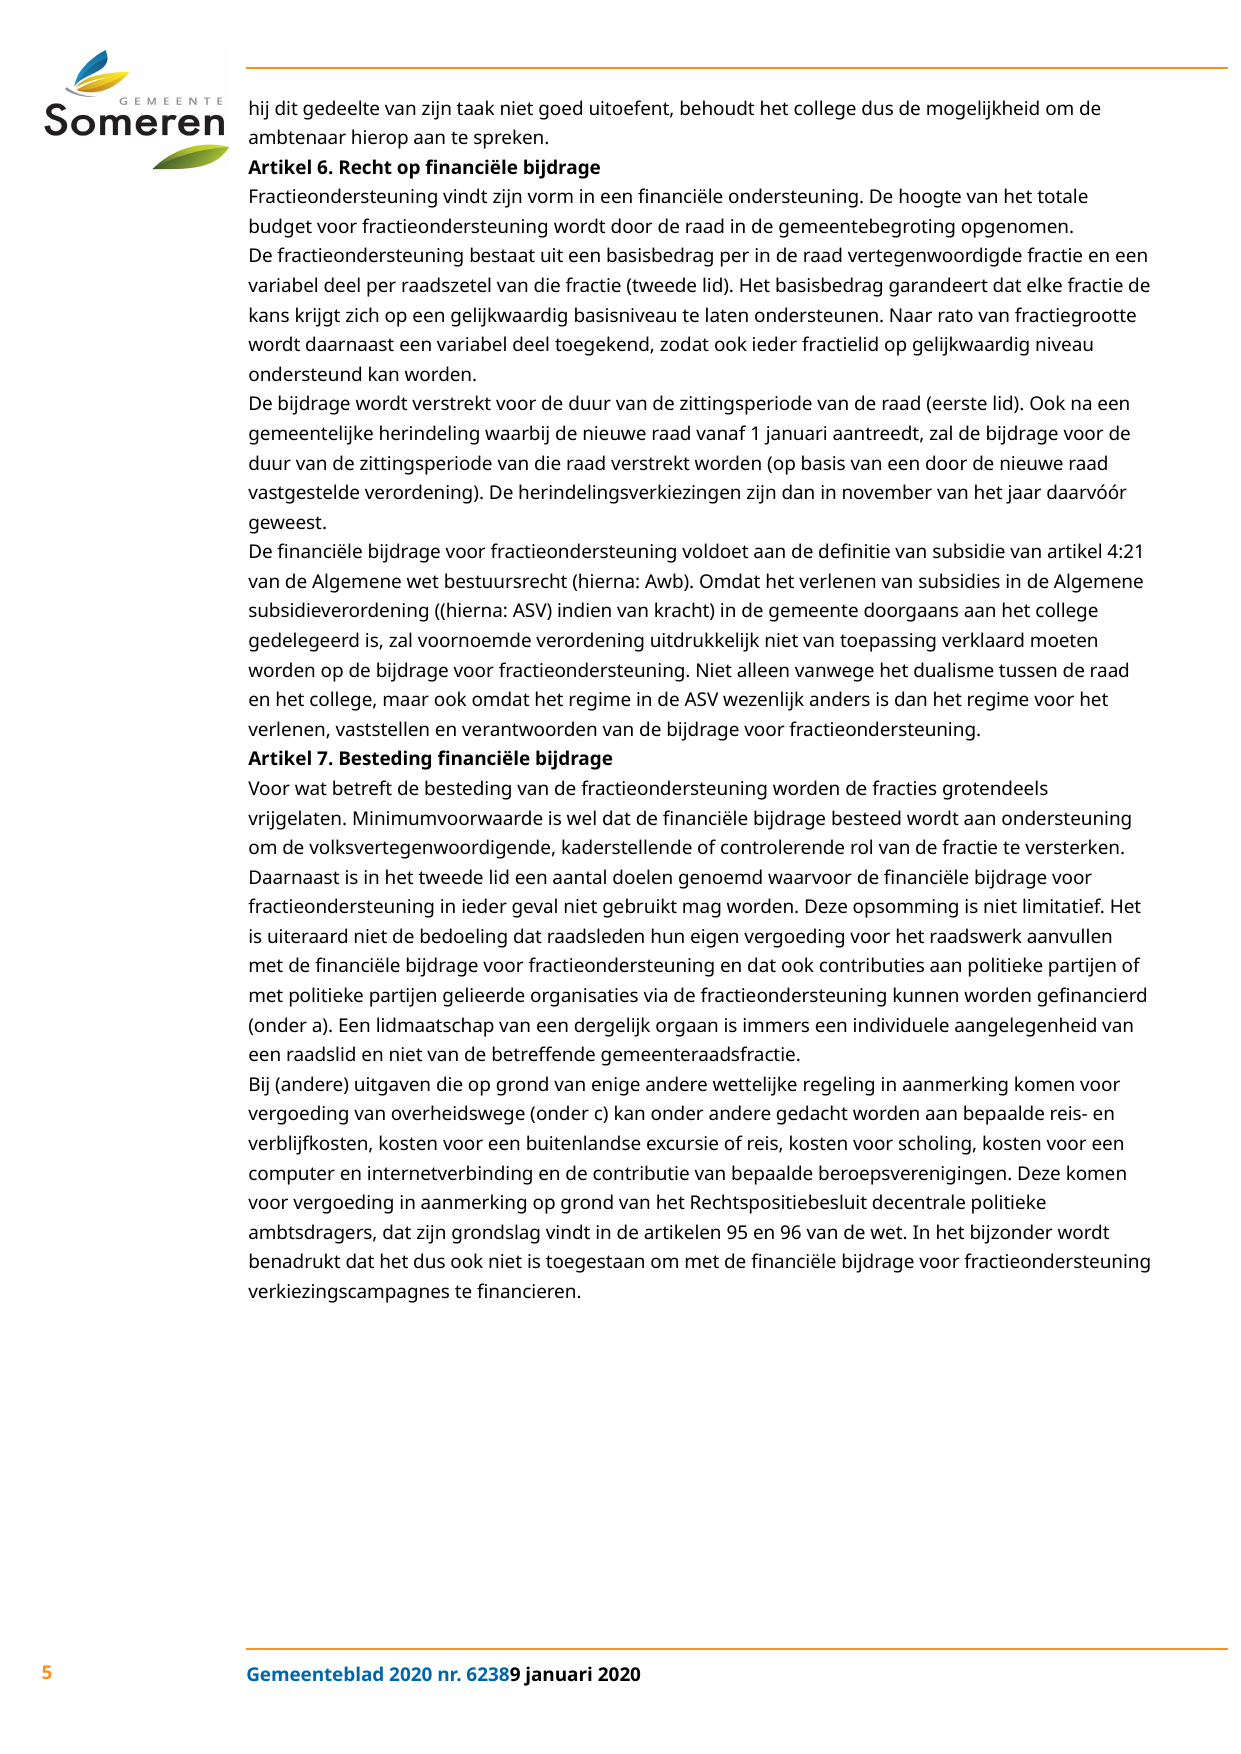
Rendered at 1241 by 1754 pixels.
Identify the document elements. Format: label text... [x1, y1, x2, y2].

text Artikel 7. Besteding financiële bijdrage [248, 746, 1152, 771]
text De financiële bijdrage voor fractieondersteuning voldoet aan de definitie van subsidie van artikel 4:21 van de Algemene wet bestuursrecht (hierna: Awb). Omdat het verlenen van subsidies in de Algemene subsidieverordening ((hierna: ASV) indien van kracht) in de gemeente doorgaans aan het college gedelegeerd is, zal voornoemde verordening uitdrukkelijk niet van toepassing verklaard moeten worden op de bijdrage voor fractieondersteuning. Niet alleen vanwege het dualisme tussen de raad en het college, maar ook omdat het regime in de ASV wezenlijk anders is dan het regime voor het verlenen, vaststellen en verantwoorden van de bijdrage voor fractieondersteuning. [248, 538, 1152, 742]
text De bijdrage wordt verstrekt voor de duur van de zittingsperiode van de raad (eerste lid). Ook na een gemeentelijke herindeling waarbij de nieuwe raad vanaf 1 januari aantreedt, zal de bijdrage voor de duur van de zittingsperiode van die raad verstrekt worden (op basis van een door de nieuwe raad vastgestelde verordening). De herindelingsverkiezingen zijn dan in november van het jaar daarvóór geweest. [248, 391, 1152, 535]
text Fractieondersteuning vindt zijn vorm in een financiële ondersteuning. De hoogte van het totale budget voor fractieondersteuning wordt door de raad in de gemeentebegroting opgenomen. [248, 183, 1152, 239]
text Bij (andere) uitgaven die op grond van enige andere wettelijke regeling in aanmerking komen voor vergoeding van overheidswege (onder c) kan onder andere gedacht worden aan bepaalde reis- en verblijfkosten, kosten voor een buitenlandse excursie of reis, kosten voor scholing, kosten voor een computer en internetverbinding en de contributie van bepaalde beroepsverenigingen. Deze komen voor vergoeding in aanmerking op grond van het Rechtspositiebesluit decentrale politieke ambtsdragers, dat zijn grondslag vindt in de artikelen 95 en 96 van de wet. In het bijzonder wordt benadrukt dat het dus ook niet is toegestaan om met de financiële bijdrage voor fractieondersteuning verkiezingscampagnes te financieren. [248, 1071, 1152, 1304]
text hij dit gedeelte van zijn taak niet goed uitoefent, behoudt het college dus de mogelijkheid om de ambtenaar hierop aan te spreken. [248, 95, 1152, 150]
text De fractieondersteuning bestaat uit een basisbedrag per in de raad vertegenwoordigde fractie en een variabel deel per raadszetel van die fractie (tweede lid). Het basisbedrag garandeert dat elke fractie de kans krijgt zich op een gelijkwaardig basisniveau te laten ondersteunen. Naar rato van fractiegrootte wordt daarnaast een variabel deel toegekend, zodat ook ieder fractielid op gelijkwaardig niveau ondersteund kan worden. [248, 243, 1152, 387]
text Artikel 6. Recht op financiële bijdrage [248, 154, 1152, 180]
picture [41, 47, 231, 172]
text Voor wat betreft de besteding van de fractieondersteuning worden de fracties grotendeels vrijgelaten. Minimumvoorwaarde is wel dat de financiële bijdrage besteed wordt aan ondersteuning om de volksvertegenwoordigende, kaderstellende of controlerende rol van de fractie te versterken. Daarnaast is in het tweede lid een aantal doelen genoemd waarvoor de financiële bijdrage voor fractieondersteuning in ieder geval niet gebruikt mag worden. Deze opsomming is niet limitatief. Het is uiteraard niet de bedoeling dat raadsleden hun eigen vergoeding voor het raadswerk aanvullen met de financiële bijdrage voor fractieondersteuning en dat ook contributies aan politieke partijen of met politieke partijen gelieerde organisaties via de fractieondersteuning kunnen worden gefinancierd (onder a). Een lidmaatschap van een dergelijk orgaan is immers een individuele aangelegenheid van een raadslid en niet van de betreffende gemeenteraadsfractie. [248, 775, 1152, 1067]
